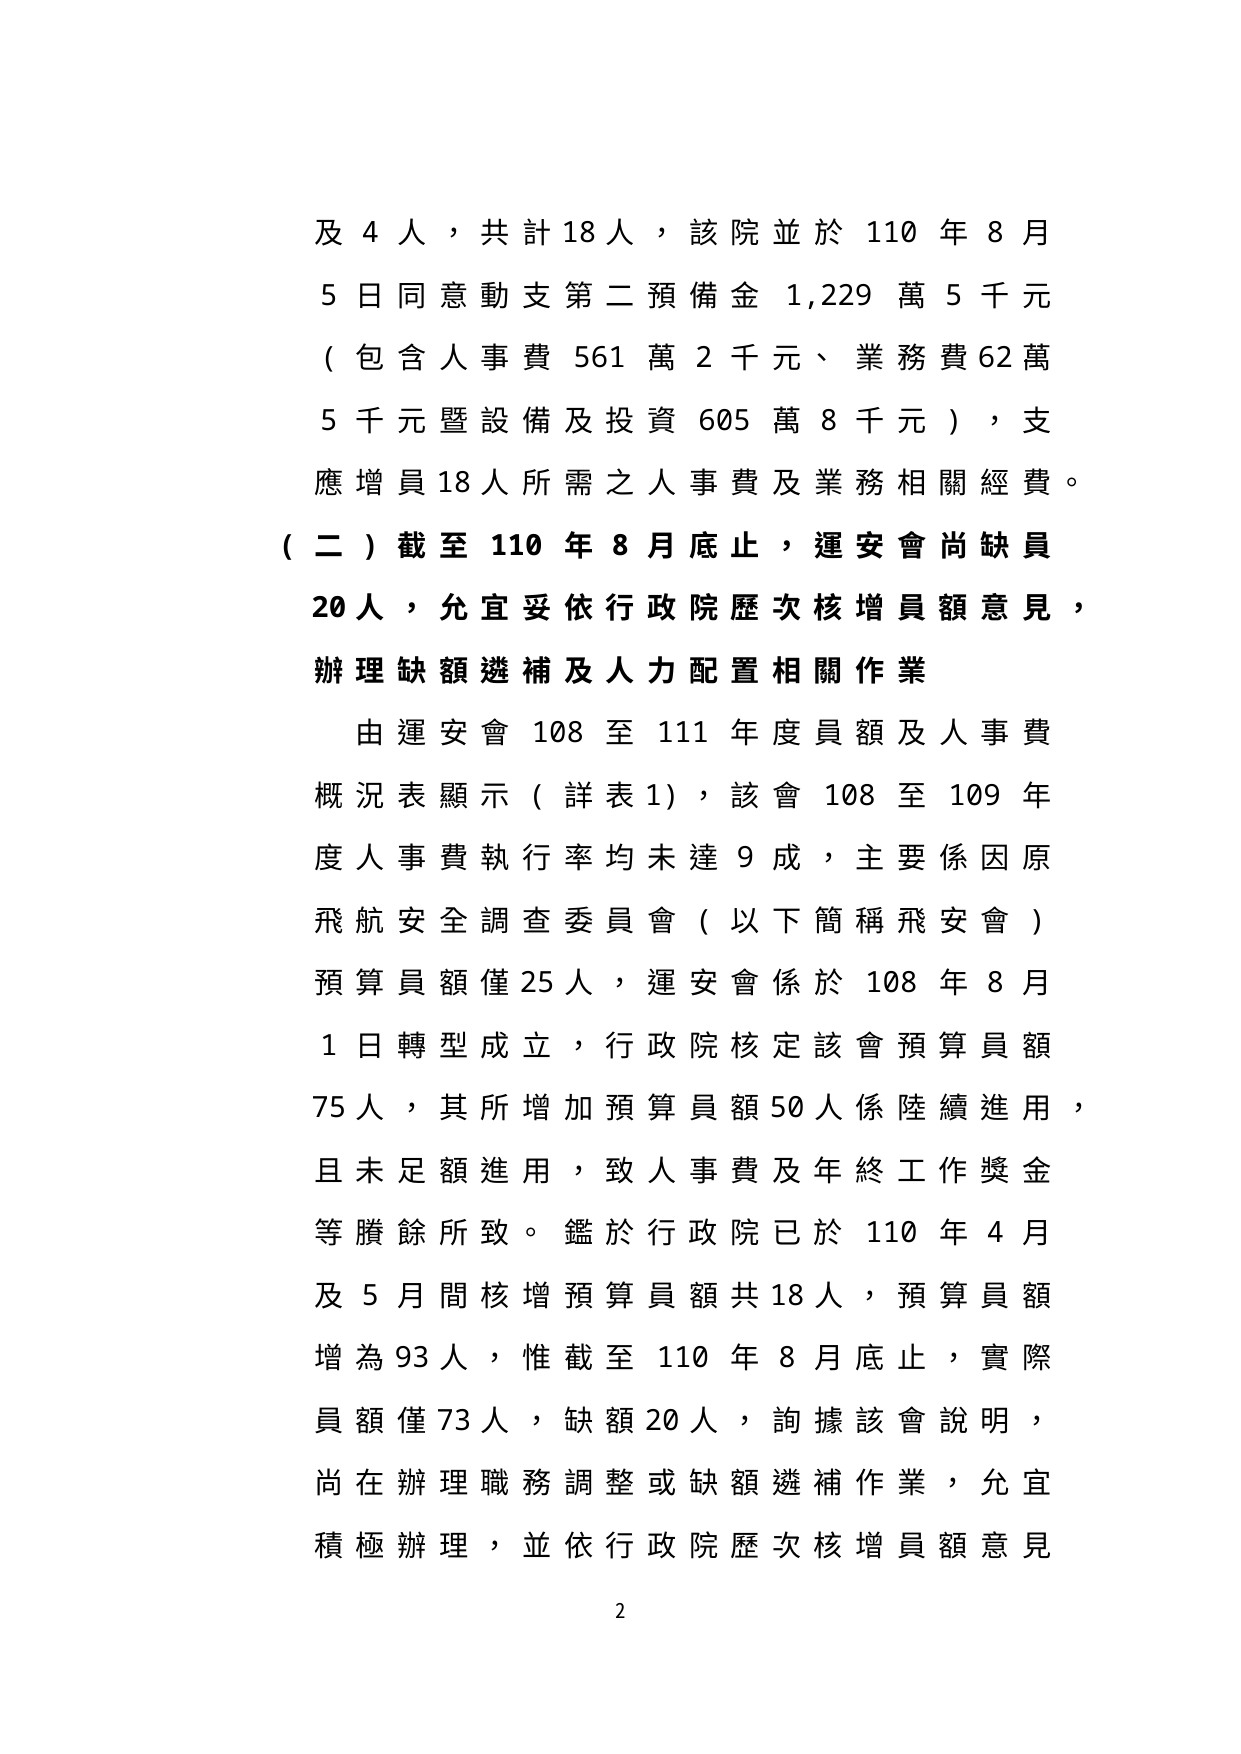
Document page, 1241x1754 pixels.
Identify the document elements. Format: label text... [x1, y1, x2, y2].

text (二)截至110年8月底止，運安會尚缺員20人，允宜妥依行政院歷次核增員額意見，辦理缺額遴補及人力配置相關作業 [242, 502, 1058, 689]
text 據運安會說明，該會於108年8月1日成立時預算員額75人，業務執掌含括航空、水路、鐵道及公路之重大運輸事故調查，惟因原有人力已無法因應與日俱增之調查業務需求，該會於110年2月間請增聘用專業人力36人分階段進用，經行政院於110年4月22日及5月21日分別核增14人及4人，共計18人，該院並於110年8月5日同意動支第二預備金1,229萬5千元(包含人事費561萬2千元、業務費62萬5千元暨設備及投資605萬8千元)，支應增員18人所需之人事費及業務相關經費。 [271, 189, 1058, 502]
text 由運安會108至111年度員額及人事費概況表顯示(詳表1)，該會108至109年度人事費執行率均未達9成，主要係因原飛航安全調查委員會(以下簡稱飛安會)預算員額僅25人，運安會係於108年8月1日轉型成立，行政院核定該會預算員額75人，其所增加預算員額50人係陸續進用，且未足額進用，致人事費及年終工作獎金等賸餘所致。鑑於行政院已於110年4月及5月間核增預算員額共18人，預算員額增為93人，惟截至110年8月底止，實際員額僅73人，缺額20人，詢據該會說明，尚在辦理職務調整或缺額遴補作業，允宜積極辦理，並依行政院歷次核增員額意見(詳表2)，妥適配置人力，強化人力跨組調度，俾因應突發運輸事故調查及提升運輸安全研究量能。 [271, 689, 1058, 1564]
